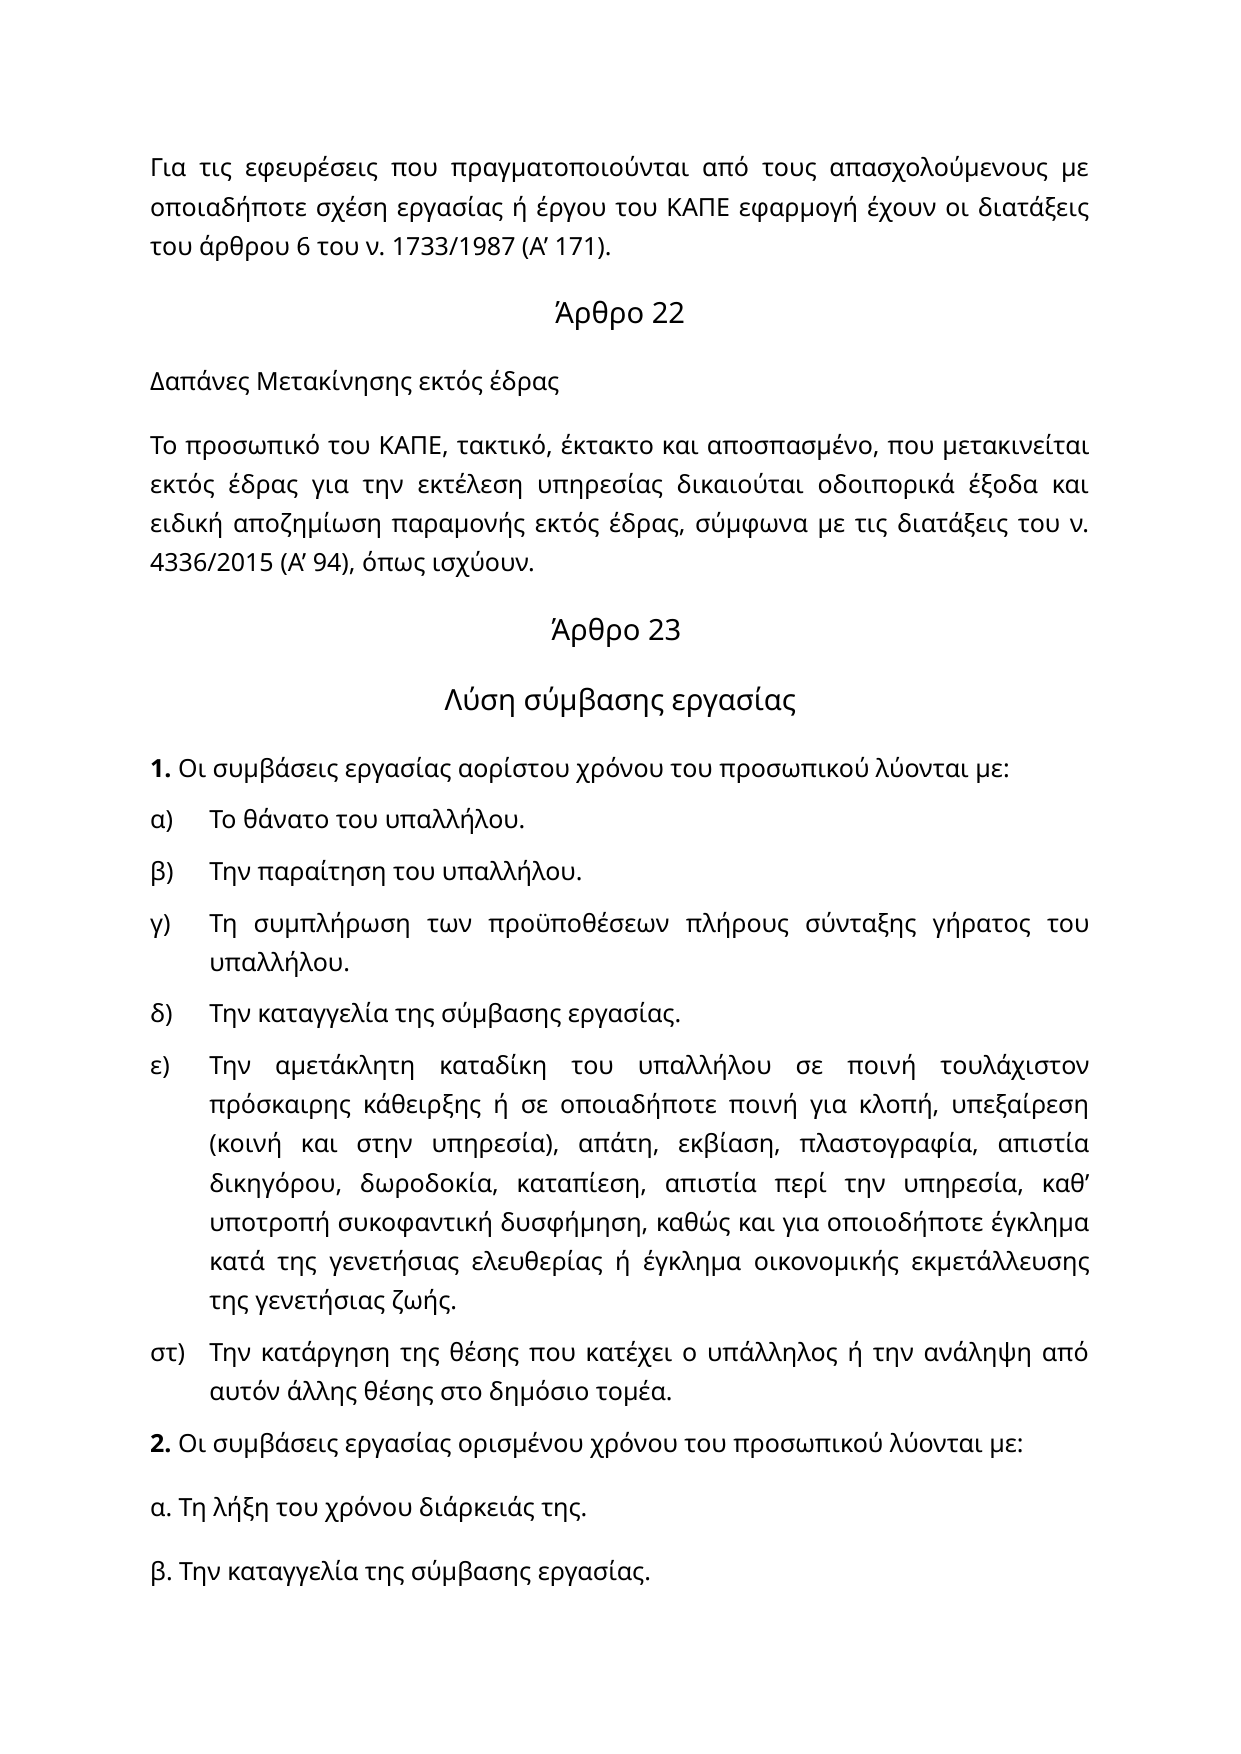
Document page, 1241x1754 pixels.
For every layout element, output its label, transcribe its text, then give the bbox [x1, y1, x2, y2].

text α. Τη λήξη του χρόνου διάρκειάς της. [150, 1489, 1090, 1523]
subtitle Άρθρο 22 [150, 292, 1090, 332]
list στ) Την κατάργηση της θέσης που κατέχει ο υπάλληλος ή την ανάληψη από αυτόν άλλης θέσης στο δημόσιο τομέα. [150, 1334, 1090, 1408]
list β) Την παραίτηση του υπαλλήλου. [150, 853, 1090, 888]
text Το προσωπικό του ΚΑΠΕ, τακτικό, έκτακτο και αποσπασμένο, που μετακινείται εκτός έδρας για την εκτέλεση υπηρεσίας δικαιούται οδοιπορικά έξοδα και ειδική αποζημίωση παραμονής εκτός έδρας, σύμφωνα με τις διατάξεις του ν. 4336/2015 (Α’ 94), όπως ισχύουν. [150, 427, 1090, 579]
list ε) Την αμετάκλητη καταδίκη του υπαλλήλου σε ποινή τουλάχιστον πρόσκαιρης κάθειρξης ή σε οποιαδήποτε ποινή για κλοπή, υπεξαίρεση (κοινή και στην υπηρεσία), απάτη, εκβίαση, πλαστογραφία, απιστία δικηγόρου, δωροδοκία, καταπίεση, απιστία περί την υπηρεσία, καθ’ υποτροπή συκοφαντική δυσφήμηση, καθώς και για οποιοδήποτε έγκλημα κατά της γενετήσιας ελευθερίας ή έγκλημα οικονομικής εκμετάλλευσης της γενετήσιας ζωής. [150, 1048, 1090, 1317]
text 2. Οι συμβάσεις εργασίας ορισμένου χρόνου του προσωπικού λύονται με: [150, 1425, 1090, 1459]
text β. Την καταγγελία της σύμβασης εργασίας. [150, 1553, 1090, 1588]
list α) Το θάνατο του υπαλλήλου. [150, 802, 1090, 836]
text Για τις εφευρέσεις που πραγματοποιούνται από τους απασχολούμενους με οποιαδήποτε σχέση εργασίας ή έργου του ΚΑΠΕ εφαρμογή έχουν οι διατάξεις του άρθρου 6 του ν. 1733/1987 (Α’ 171). [150, 150, 1090, 262]
list γ) Τη συμπλήρωση των προϋποθέσεων πλήρους σύνταξης γήρατος του υπαλλήλου. [150, 905, 1090, 978]
subtitle Άρθρο 23 [150, 609, 1090, 649]
text Δαπάνες Μετακίνησης εκτός έδρας [150, 363, 1090, 397]
list δ) Την καταγγελία της σύμβασης εργασίας. [150, 996, 1090, 1030]
subtitle Λύση σύμβασης εργασίας [150, 679, 1090, 719]
text 1. Οι συμβάσεις εργασίας αορίστου χρόνου του προσωπικού λύονται με: [150, 750, 1090, 784]
